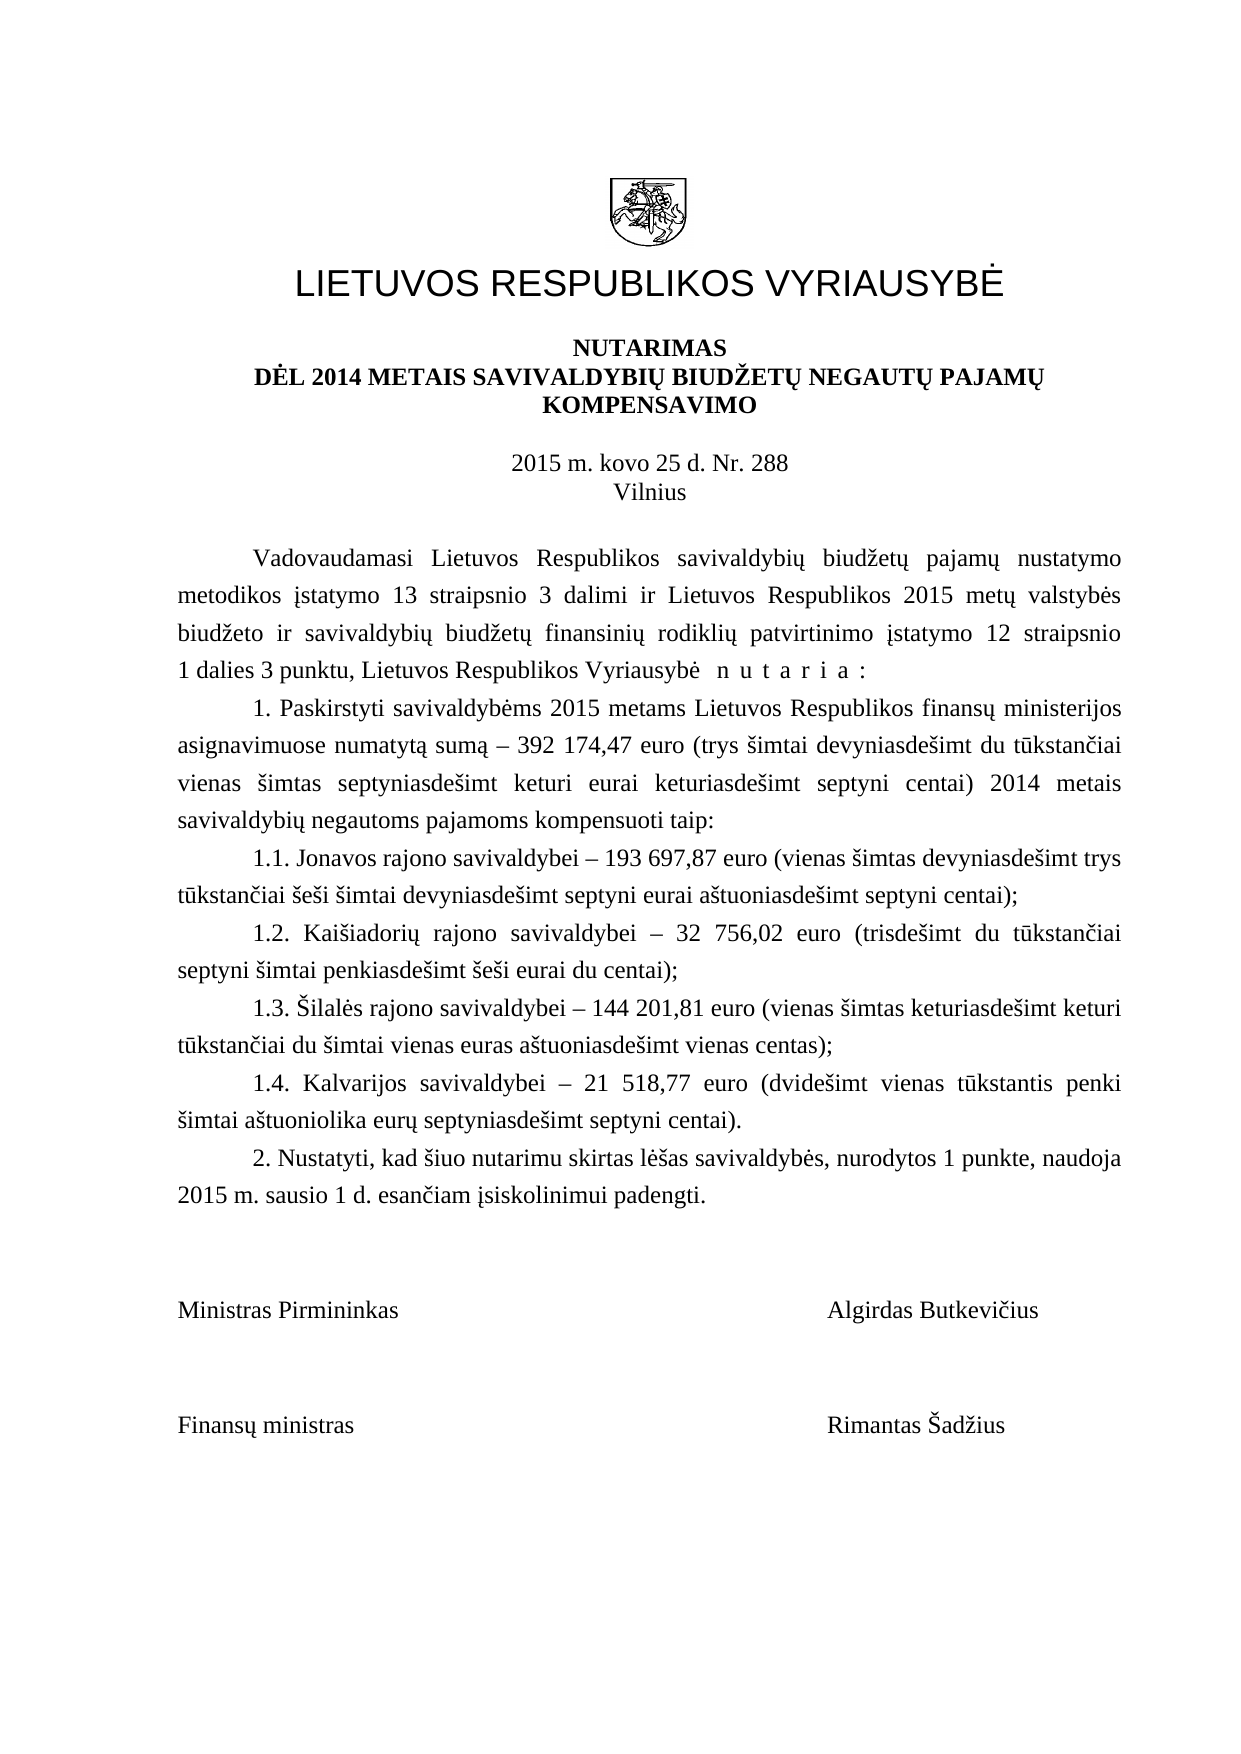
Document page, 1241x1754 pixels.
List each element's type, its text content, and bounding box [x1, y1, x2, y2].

text Ministras Pirmininkas Algirdas Butkevičius [177, 1295, 1122, 1324]
text Vadovaudamasi Lietuvos Respublikos savivaldybių biudžetų pajamų nustatymo metodikos įstatymo 13 straipsnio 3 dalimi ir Lietuvos Respublikos 2015 metų valstybės biudžeto ir savivaldybių biudžetų finansinių rodiklių patvirtinimo įstatymo 12 straipsnio 1 dalies 3 punktu, Lietuvos Respublikos Vyriausybė nutaria: [177, 534, 1122, 684]
text 2. Nustatyti, kad šiuo nutarimu skirtas lėšas savivaldybės, nurodytos 1 punkte, naudoja 2015 m. sausio 1 d. esančiam įsiskolinimui padengti. [177, 1134, 1122, 1209]
text Dėl 2014 METAIS SAVIVALDYBIŲ BIUDŽETŲ NEGAUTŲ PAJAMŲ KOMPENSAVIMO [177, 362, 1122, 419]
text 1.1. Jonavos rajono savivaldybei – 193 697,87 euro (vienas šimtas devyniasdešimt trys tūkstančiai šeši šimtai devyniasdešimt septyni eurai aštuoniasdešimt septyni centai); [177, 834, 1122, 909]
text Finansų ministras Rimantas Šadžius [177, 1410, 1122, 1439]
text 2015 m. kovo 25 d. Nr. 288 Vilnius [177, 448, 1122, 505]
text Lietuvos Respublikos Vyriausybė [177, 261, 1122, 304]
text 1.3. Šilalės rajono savivaldybei – 144 201,81 euro (vienas šimtas keturiasdešimt keturi tūkstančiai du šimtai vienas euras aštuoniasdešimt vienas centas); [177, 984, 1122, 1059]
text 1.2. Kaišiadorių rajono savivaldybei – 32 756,02 euro (trisdešimt du tūkstančiai septyni šimtai penkiasdešimt šeši eurai du centai); [177, 909, 1122, 984]
text 1.4. Kalvarijos savivaldybei – 21 518,77 euro (dvidešimt vienas tūkstantis penki šimtai aštuoniolika eurų septyniasdešimt septyni centai). [177, 1059, 1122, 1134]
text 1. Paskirstyti savivaldybėms 2015 metams Lietuvos Respublikos finansų ministerijos asignavimuose numatytą sumą – 392 174,47 euro (trys šimtai devyniasdešimt du tūkstančiai vienas šimtas septyniasdešimt keturi eurai keturiasdešimt septyni centai) 2014 metais savivaldybių negautoms pajamoms kompensuoti taip: [177, 684, 1122, 834]
text nutarimas [177, 333, 1122, 362]
